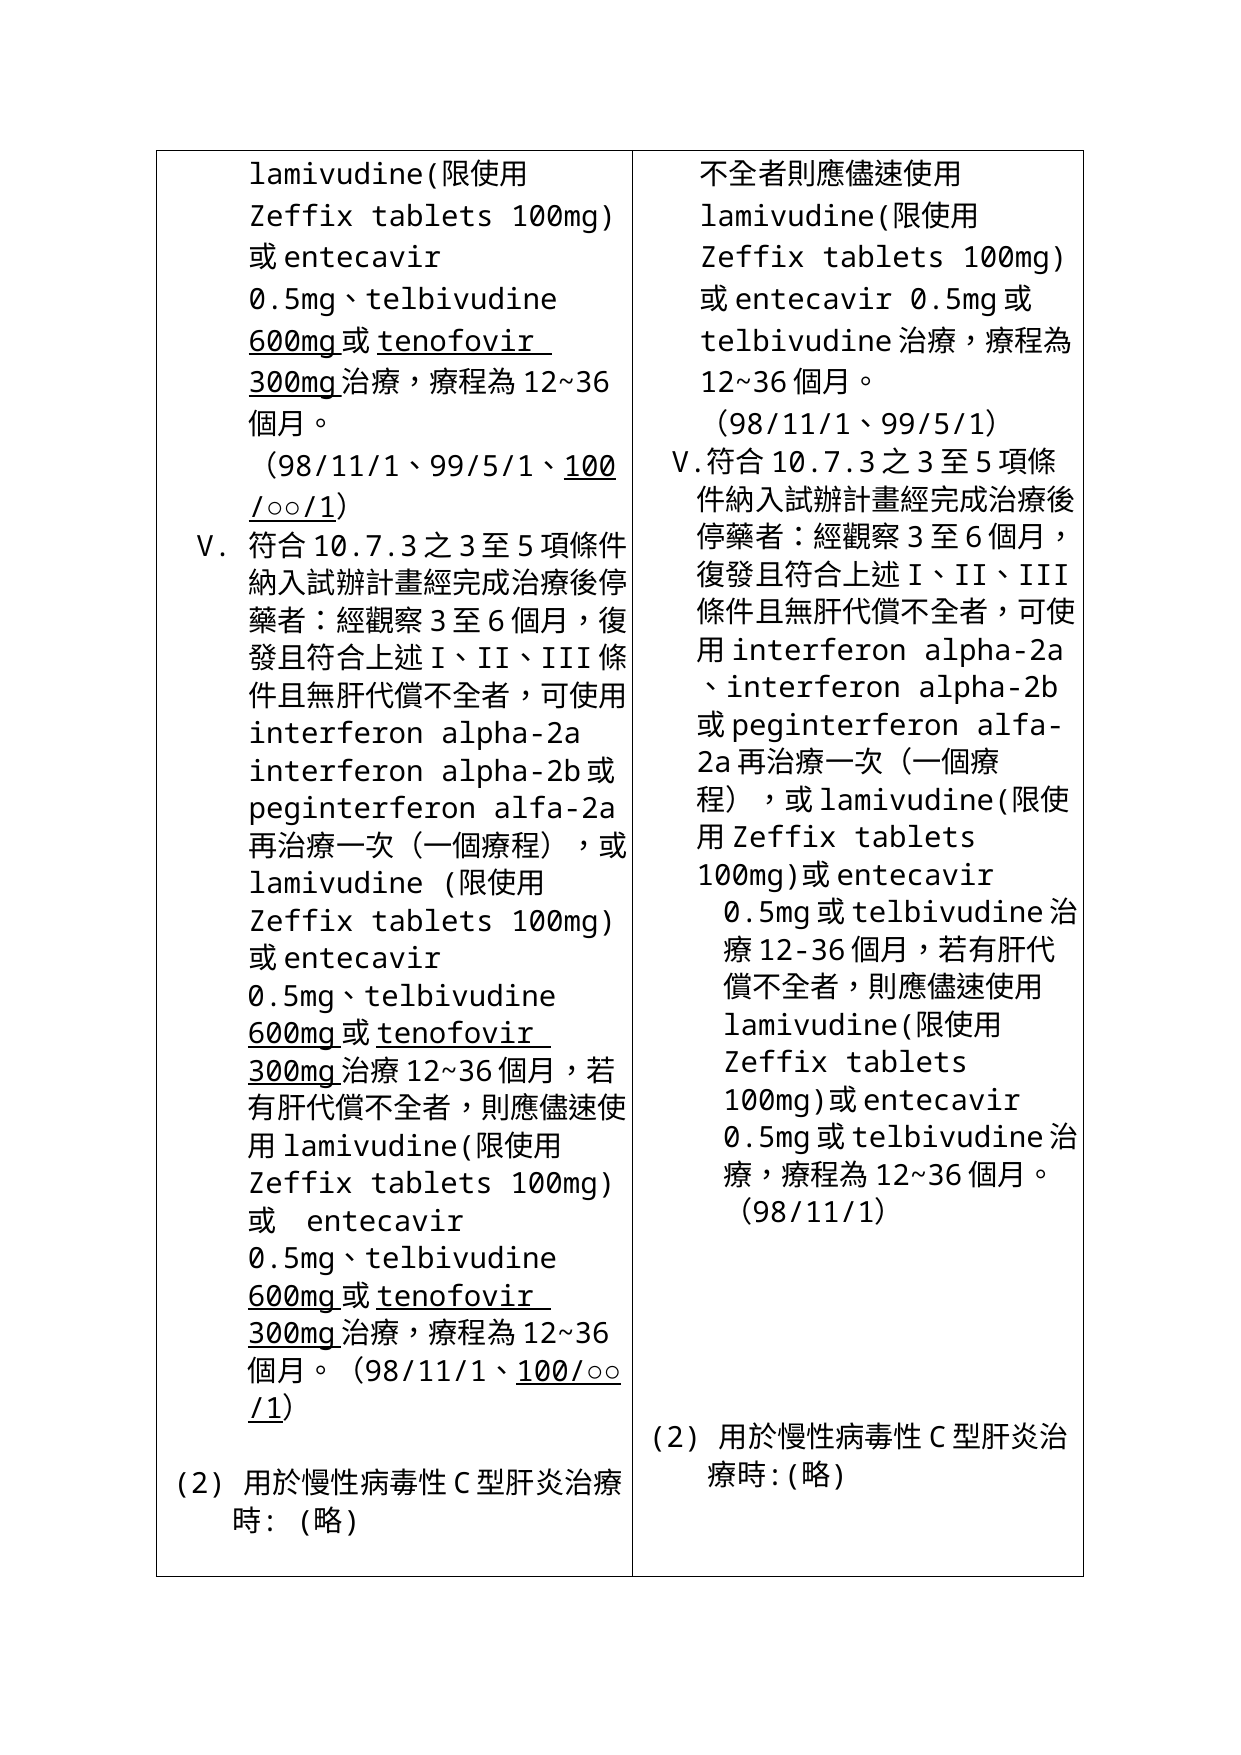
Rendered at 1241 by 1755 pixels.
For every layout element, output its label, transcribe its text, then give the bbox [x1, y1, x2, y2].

table_cell 8.2.6. 短效干擾素、長效干擾素： 8.2.6.1. Interferon alpha-2a （如Roferon-A）及interferon alpha-2b（如Intron A）（92/10/1）; peginterferon alfa-2a（如Pegasys）（92/11/1-C肝）(94/11/1-B肝)（96/10/1）（98/11/1）(99/5/1-B肝)： 1. 限用於參加「全民健康保險加強慢性B型及C型肝炎治療試辦計畫」之下列慢性病毒性B型或C型肝炎患者。 (1) 用於慢性病毒性B型肝炎患者 Ⅰ.~Ⅲ. (略) IV. 符合上述I、II、III條件納入試辦計畫且經完成治療後停藥者：經一年觀察期，復發且符合上述I、II、III條件者，無肝代償不全者，可使用Interferon alpha-2a、interferon alpha-2b、 peginterferon alfa-2a再治療一次（一個療程）或lamivudine(限使用Zeffix tablets 100mg)或entecavir 0.5mg或telbivudine治療12~36個月。若有肝代償不全者則應儘速使用lamivudine(限使用Zeffix tablets 100mg)或entecavir 0.5mg或telbivudine治療，療程為12~36個月。（98/11/1、99/5/1） V.符合10.7.3之3至5項條件納入試辦計畫經完成治療後停藥者：經觀察3至6個月，復發且符合上述I、II、III條件且無肝代償不全者，可使用interferon alpha-2a 、interferon alpha-2b或peginterferon alfa-2a再治療一次（一個療程），或lamivudine(限使用Zeffix tablets 100mg)或entecavir 0.5mg或telbivudine治療12-36個月，若有肝代償不全者，則應儘速使用lamivudine(限使用Zeffix tablets 100mg)或entecavir 0.5mg或telbivudine治療，療程為12~36個月。（98/11/1） (2) 用於慢性病毒性C型肝炎治療時:(略) [633, 151, 1083, 1576]
table_cell 8.2.6. 短效干擾素、長效干擾素： 8.2.6.1. Interferon alpha-2a （如Roferon-A）及interferon alpha-2b （如Intron A）（92/10/1）; peginterferon alfa-2a （如Pegasys）（92/11/1-C肝）(94/11/1-B肝)（96/10/1）（98/11/1）(99/5/1-B肝、100/○○/1-B肝)： 1. 限用於參加「全民健康保險加強慢性B型及C型肝炎治療試辦計畫」之下列慢性病毒性B型或C型肝炎患者。 (1) 用於慢性病毒性B型肝炎患者 Ⅰ.~Ⅲ. (略) IV. 符合上述I、II、III條件納入試辦計畫且經完成治療後停藥者：經一年觀察期，復發且符合上述I、II、III條件者，無肝代償不全者，可使用Interferon alpha-2a、interferon alpha-2b、 peginterferon alfa-2a再治療一次（一個療程）或lamivudine(限使用Zeffix tablets 100mg)或entecavir 0.5mg、telbivudine 600mg或tenofovir 300mg治療12~36個月。若有肝代償不全者則應儘速使用lamivudine(限使用Zeffix tablets 100mg)或entecavir 0.5mg、telbivudine 600mg或tenofovir 300mg治療，療程為12~36個月。（98/11/1、99/5/1、100/○○/1） V. 符合10.7.3之3至5項條件納入試辦計畫經完成治療後停藥者：經觀察3至6個月，復發且符合上述I、II、III條件且無肝代償不全者，可使用interferon alpha-2a 、interferon alpha-2b或peginterferon alfa-2a再治療一次（一個療程），或lamivudine (限使用Zeffix tablets 100mg)或entecavir 0.5mg、telbivudine 600mg或tenofovir 300mg治療12~36個月，若有肝代償不全者，則應儘速使用lamivudine(限使用Zeffix tablets 100mg)或 entecavir 0.5mg、telbivudine 600mg或tenofovir 300mg治療，療程為12~36個月。（98/11/1、100/○○/1） (2) 用於慢性病毒性C型肝炎治療時: (略) [157, 151, 632, 1576]
